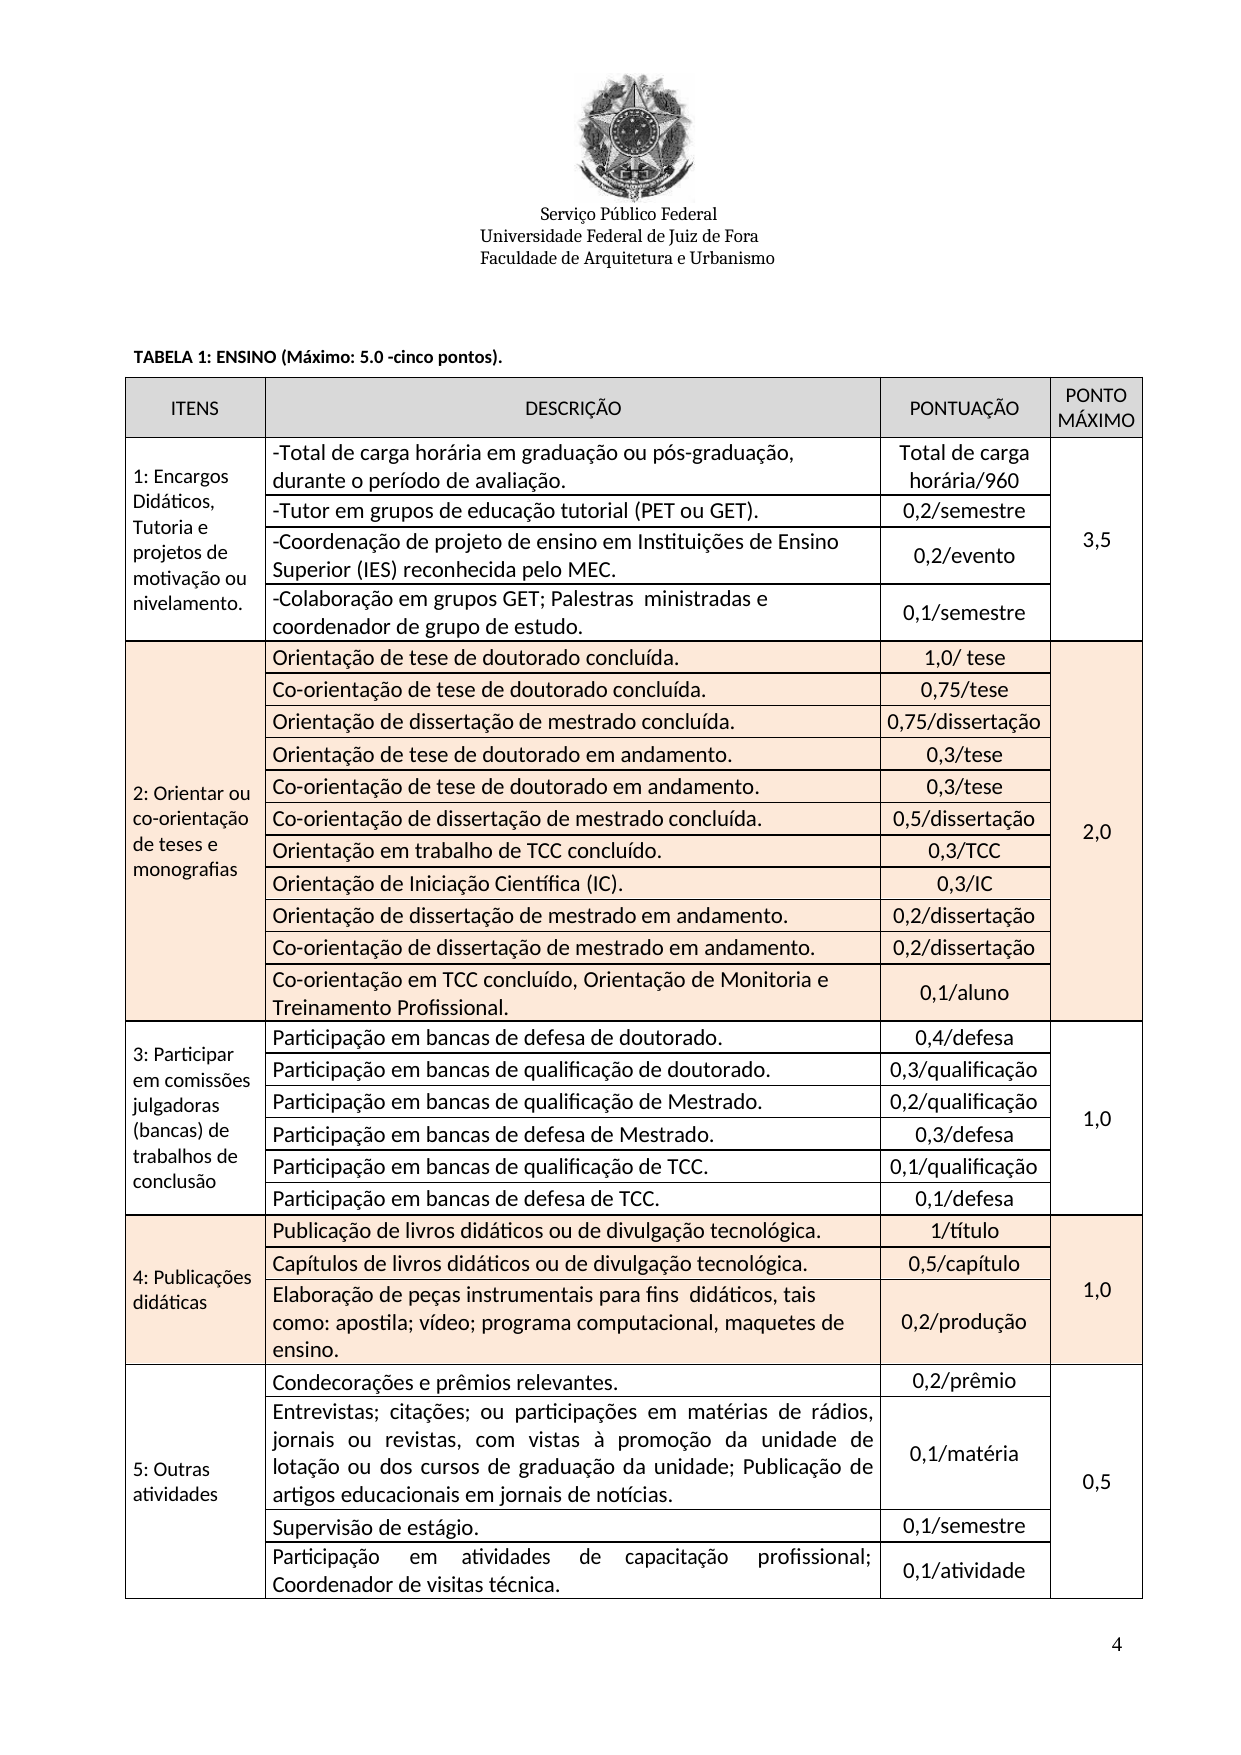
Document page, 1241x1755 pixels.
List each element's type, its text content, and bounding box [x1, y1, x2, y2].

table_cell 0,1/matéria [881, 1397, 1050, 1508]
table_cell 0,2/evento [881, 528, 1050, 583]
table_cell 0,1/semestre [881, 585, 1050, 640]
table_cell 0,1/aluno [881, 965, 1050, 1020]
table_cell 0,3/tese [881, 738, 1050, 769]
table_cell Entrevistas; citações; ou participações em matérias de rádios, jornais ou revistas, com vistas à promoção da unidade de lotação ou dos cursos de graduação da unidade; Publicação de artigos educacionais em jornais de notícias. [266, 1397, 880, 1508]
table_cell 0,2/qualificação [881, 1086, 1050, 1117]
table_header PONTO MÁXIMO [1051, 378, 1142, 437]
table_cell 1,0 [1051, 1216, 1142, 1363]
table_cell Co-orientação de tese de doutorado concluída. [266, 674, 880, 705]
table_cell 1: Encargos Didáticos, Tutoria e projetos de motivação ou nivelamento. [126, 438, 265, 640]
table_cell Supervisão de estágio. [266, 1510, 880, 1541]
table_cell Orientação em trabalho de TCC concluído. [266, 836, 880, 866]
table_cell Orientação de tese de doutorado em andamento. [266, 738, 880, 769]
table_cell 0,3/TCC [881, 836, 1050, 866]
table_cell -Tutor em grupos de educação tutorial (PET ou GET). [266, 496, 880, 526]
text TABELA 1: ENSINO (Máximo: 5.0 -cinco pontos). [134, 345, 1155, 368]
table_cell 0,4/defesa [881, 1022, 1050, 1052]
table_cell 0,2/prêmio [881, 1365, 1050, 1396]
table_cell 0,5/dissertação [881, 803, 1050, 834]
table_cell Co-orientação de dissertação de mestrado em andamento. [266, 932, 880, 963]
table_cell -Colaboração em grupos GET; Palestras ministradas e coordenador de grupo de estudo. [266, 585, 880, 640]
table_cell Co-orientação de tese de doutorado em andamento. [266, 771, 880, 801]
table_cell 5: Outras atividades [126, 1365, 265, 1598]
table_cell 0,2/dissertação [881, 900, 1050, 931]
table_cell Participação em atividades de capacitação profissional; Coordenador de visitas técnica. [266, 1543, 880, 1598]
table_cell 1,0 [1051, 1022, 1142, 1214]
table_cell Participação em bancas de defesa de Mestrado. [266, 1118, 880, 1149]
table_cell Participação em bancas de defesa de TCC. [266, 1183, 880, 1214]
table_cell 0,75/tese [881, 674, 1050, 705]
table_cell 4: Publicações didáticas [126, 1216, 265, 1363]
table_cell 2,0 [1051, 642, 1142, 1020]
table_cell 0,3/tese [881, 771, 1050, 801]
table_cell Orientação de Iniciação Científica (IC). [266, 868, 880, 898]
table_cell Orientação de dissertação de mestrado em andamento. [266, 900, 880, 931]
table_cell 0,2/produção [881, 1280, 1050, 1363]
table_cell 0,2/dissertação [881, 932, 1050, 963]
table_cell Participação em bancas de qualificação de doutorado. [266, 1054, 880, 1085]
table_cell 0,1/qualificação [881, 1151, 1050, 1181]
table_cell 2: Orientar ou co-orientação de teses e monografias [126, 642, 265, 1020]
table_header DESCRIÇÃO [266, 378, 880, 437]
table_cell Co-orientação em TCC concluído, Orientação de Monitoria e Treinamento Profissional. [266, 965, 880, 1020]
table_cell Total de carga horária/960 [881, 438, 1050, 494]
table_cell 0,3/IC [881, 868, 1050, 898]
table_header ITENS [126, 378, 265, 437]
table_cell Participação em bancas de defesa de doutorado. [266, 1022, 880, 1052]
table_cell Participação em bancas de qualificação de Mestrado. [266, 1086, 880, 1117]
table_cell 0,5/capítulo [881, 1248, 1050, 1278]
table_cell Orientação de dissertação de mestrado concluída. [266, 706, 880, 737]
table_cell 0,3/qualificação [881, 1054, 1050, 1085]
table_cell Capítulos de livros didáticos ou de divulgação tecnológica. [266, 1248, 880, 1278]
table_cell 1/título [881, 1216, 1050, 1246]
table_cell -Coordenação de projeto de ensino em Instituições de Ensino Superior (IES) reconhecida pelo MEC. [266, 528, 880, 583]
table_cell Elaboração de peças instrumentais para fins didáticos, tais como: apostila; vídeo; programa computacional, maquetes de ensino. [266, 1280, 880, 1363]
table_cell Condecorações e prêmios relevantes. [266, 1365, 880, 1396]
table_cell 3: Participar em comissões julgadoras (bancas) de trabalhos de conclusão [126, 1022, 265, 1214]
table_cell 0,2/semestre [881, 496, 1050, 526]
table_header PONTUAÇÃO [881, 378, 1050, 437]
table_cell Publicação de livros didáticos ou de divulgação tecnológica. [266, 1216, 880, 1246]
table_cell Orientação de tese de doutorado concluída. [266, 642, 880, 672]
table_cell 0,3/defesa [881, 1118, 1050, 1149]
table_cell 0,1/atividade [881, 1543, 1050, 1598]
table_cell Co-orientação de dissertação de mestrado concluída. [266, 803, 880, 834]
table_cell Participação em bancas de qualificação de TCC. [266, 1151, 880, 1181]
table_cell 0,1/defesa [881, 1183, 1050, 1214]
table_cell 1,0/ tese [881, 642, 1050, 672]
table_cell 0,5 [1051, 1365, 1142, 1598]
table_cell 0,75/dissertação [881, 706, 1050, 737]
table_cell 0,1/semestre [881, 1510, 1050, 1541]
table_cell -Total de carga horária em graduação ou pós-graduação, durante o período de avaliação. [266, 438, 880, 494]
table_cell 3,5 [1051, 438, 1142, 640]
